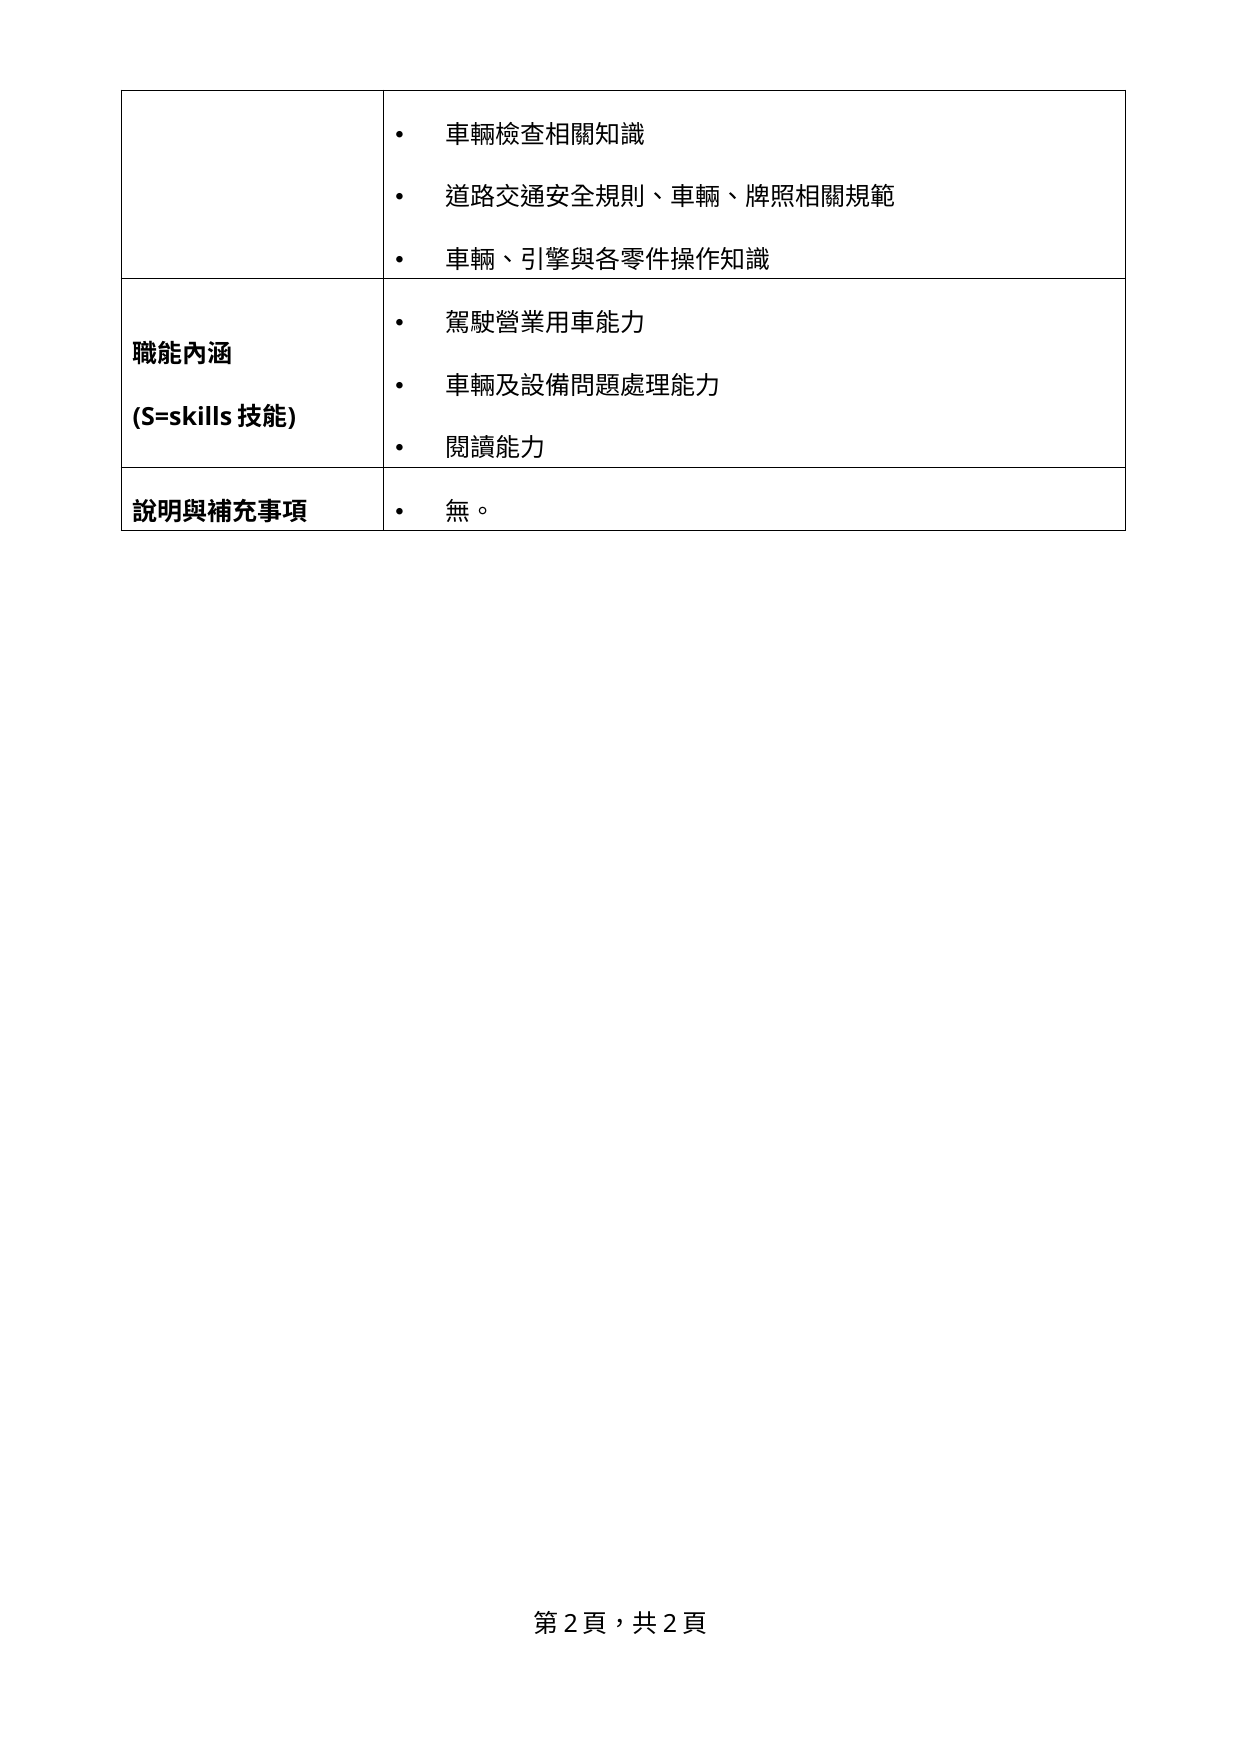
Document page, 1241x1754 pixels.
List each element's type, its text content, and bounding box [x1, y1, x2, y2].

table_cell 駕駛營業用車能力 車輛及設備問題處理能力 閱讀能力 [384, 279, 1125, 467]
table_cell 職能內涵 (S=skills技能) [122, 279, 383, 467]
table_cell [122, 91, 383, 278]
table_cell 無。 [384, 468, 1125, 530]
table_cell 說明與補充事項 [122, 468, 383, 530]
table_cell 危險駕駛及防禦性駕駛相關知識 安全駕駛相關知識 車輛檢查相關知識 道路交通安全規則、車輛、牌照相關規範 車輛、引擎與各零件操作知識 [384, 91, 1125, 278]
